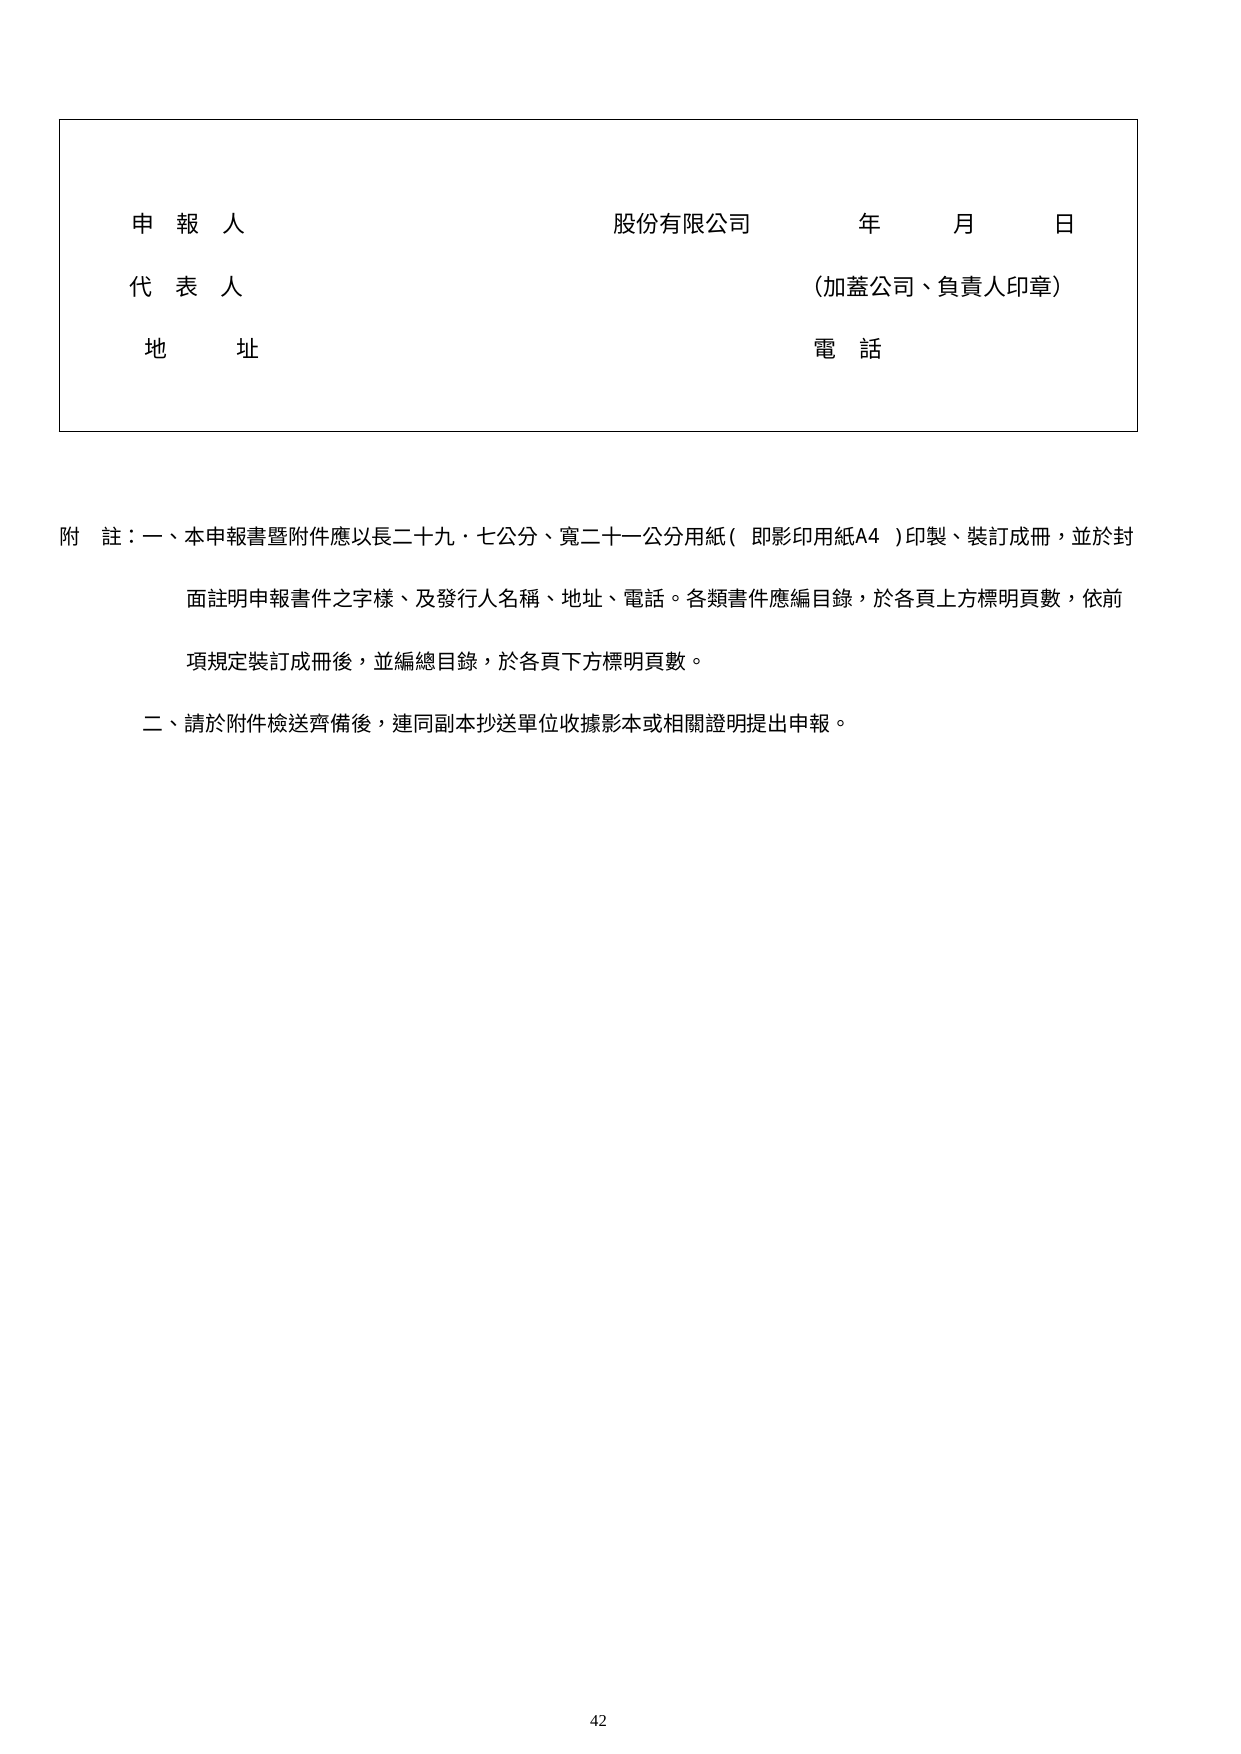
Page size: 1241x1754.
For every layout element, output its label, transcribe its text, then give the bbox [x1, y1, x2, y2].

text 附 註：一、本申報書暨附件應以長二十九．七公分、寬二十一公分用紙( 即影印用紙A4 )印製、裝訂成冊，並於封面註明申報書件之字樣、及發行人名稱、地址、電話。各類書件應編目錄，於各頁上方標明頁數，依前項規定裝訂成冊後，並編總目錄，於各頁下方標明頁數。 [59, 494, 1137, 681]
text 二、請於附件檢送齊備後，連同副本抄送單位收據影本或相關證明提出申報。 [59, 681, 1137, 744]
table_cell 申 報 人 股份有限公司 年 月 日 代 表 人 （加蓋公司、負責人印章） 地 址 電 話 [60, 120, 1137, 431]
